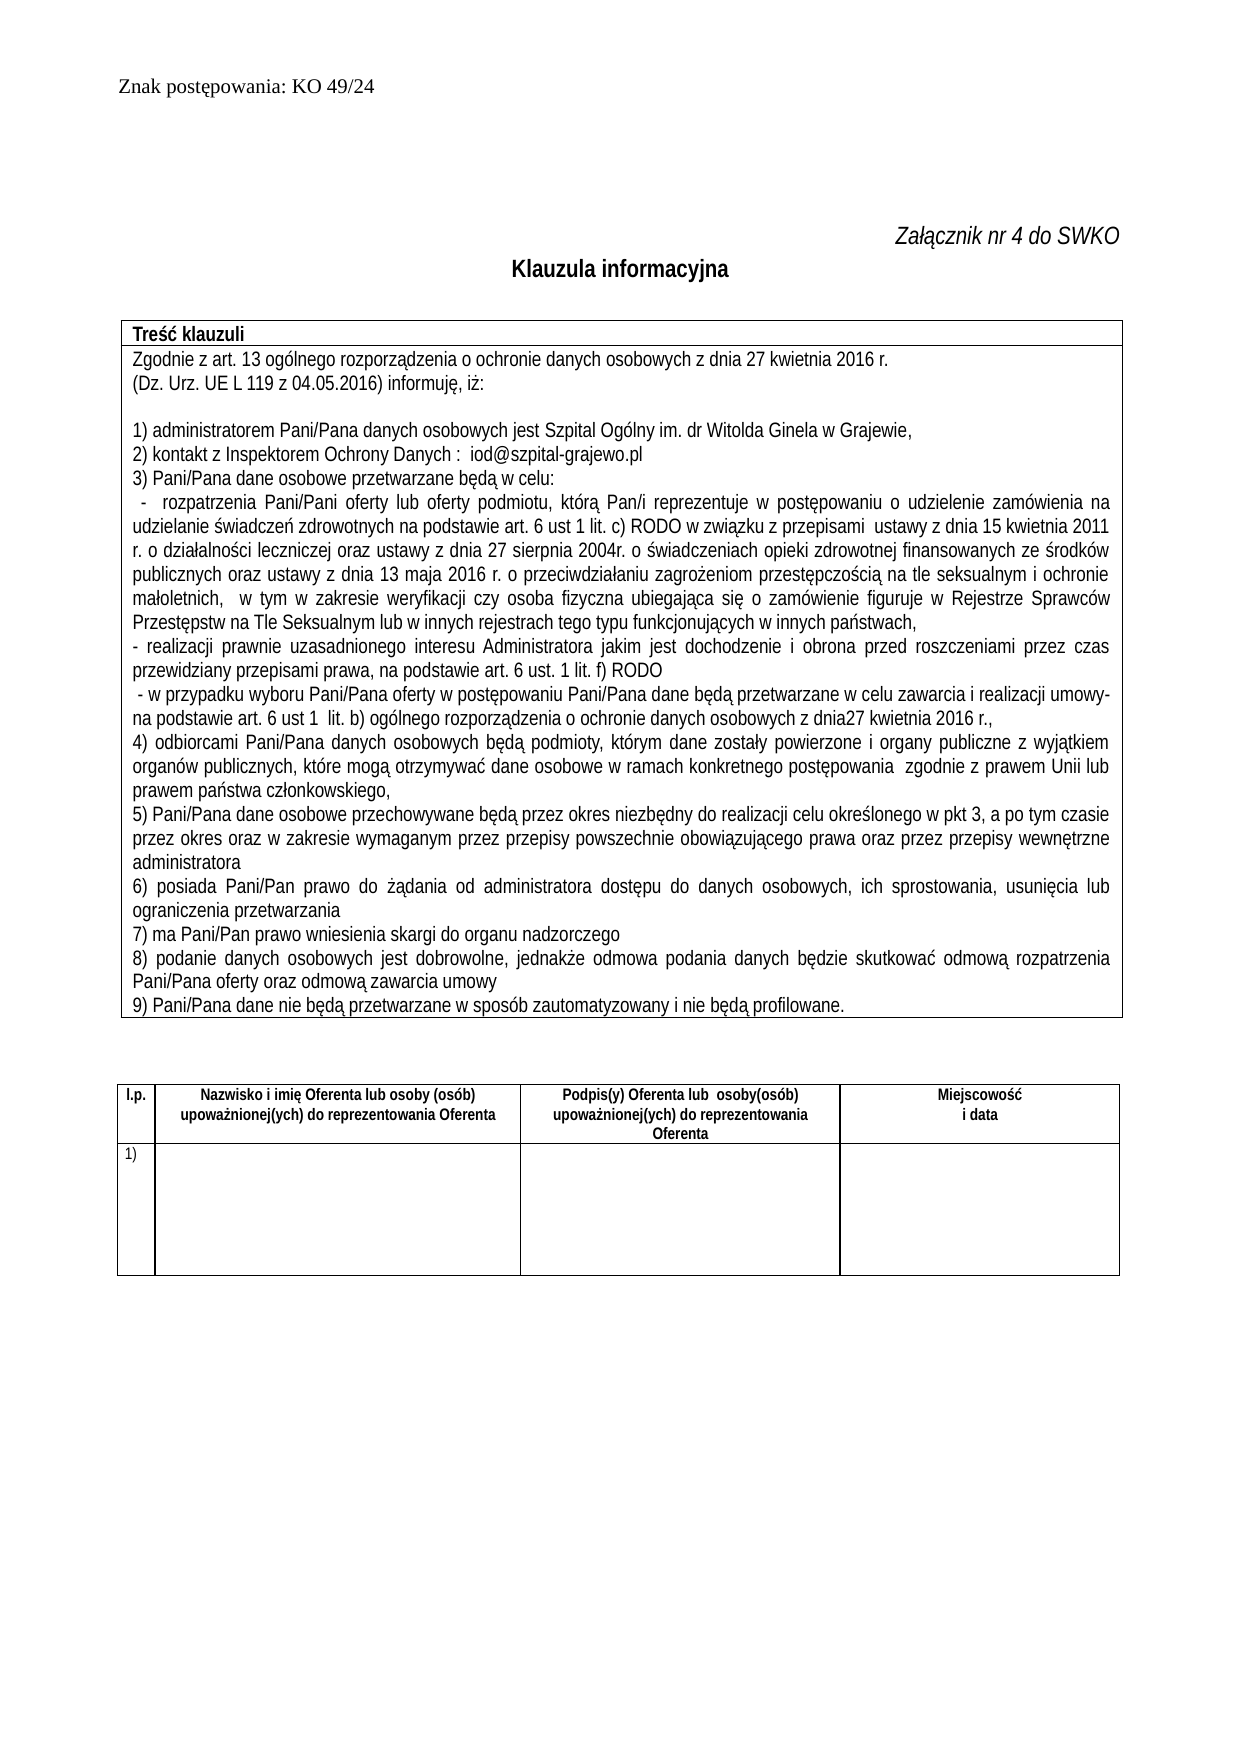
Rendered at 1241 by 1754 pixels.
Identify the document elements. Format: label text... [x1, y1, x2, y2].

table_cell [841, 1144, 1119, 1275]
table_cell [156, 1144, 520, 1275]
text Załącznik nr 4 do SWKO [118, 221, 1122, 249]
table_cell Zgodnie z art. 13 ogólnego rozporządzenia o ochronie danych osobowych z dnia 27 kwietnia 2016 r. (Dz. Urz. UE L 119 z 04.05.2016) informuję, iż: 1) administratorem Pani/Pana danych osobowych jest Szpital Ogólny im. dr Witolda Ginela w Grajewie, 2) kontakt z Inspektorem Ochrony Danych : iod@szpital-grajewo.pl 3) Pani/Pana dane osobowe przetwarzane będą w celu: - rozpatrzenia Pani/Pani oferty lub oferty podmiotu, którą Pan/i reprezentuje w postępowaniu o udzielenie zamówienia na udzielanie świadczeń zdrowotnych na podstawie art. 6 ust 1 lit. c) RODO w związku z przepisami ustawy z dnia 15 kwietnia 2011 r. o działalności leczniczej oraz ustawy z dnia 27 sierpnia 2004r. o świadczeniach opieki zdrowotnej finansowanych ze środków publicznych oraz ustawy z dnia 13 maja 2016 r. o przeciwdziałaniu zagrożeniom przestępczością na tle seksualnym i ochronie małoletnich, w tym w zakresie weryfikacji czy osoba fizyczna ubiegająca się o zamówienie figuruje w Rejestrze Sprawców Przestępstw na Tle Seksualnym lub w innych rejestrach tego typu funkcjonujących w innych państwach, - realizacji prawnie uzasadnionego interesu Administratora jakim jest dochodzenie i obrona przed roszczeniami przez czas przewidziany przepisami prawa, na podstawie art. 6 ust. 1 lit. f) RODO - w przypadku wyboru Pani/Pana oferty w postępowaniu Pani/Pana dane będą przetwarzane w celu zawarcia i realizacji umowy- na podstawie art. 6 ust 1 lit. b) ogólnego rozporządzenia o ochronie danych osobowych z dnia27 kwietnia 2016 r., 4) odbiorcami Pani/Pana danych osobowych będą podmioty, którym dane zostały powierzone i organy publiczne z wyjątkiem organów publicznych, które mogą otrzymywać dane osobowe w ramach konkretnego postępowania zgodnie z prawem Unii lub prawem państwa członkowskiego, 5) Pani/Pana dane osobowe przechowywane będą przez okres niezbędny do realizacji celu określonego w pkt 3, a po tym czasie przez okres oraz w zakresie wymaganym przez przepisy powszechnie obowiązującego prawa oraz przez przepisy wewnętrzne administratora 6) posiada Pani/Pan prawo do żądania od administratora dostępu do danych osobowych, ich sprostowania, usunięcia lub ograniczenia przetwarzania 7) ma Pani/Pan prawo wniesienia skargi do organu nadzorczego 8) podanie danych osobowych jest dobrowolne, jednakże odmowa podania danych będzie skutkować odmową rozpatrzenia Pani/Pana oferty oraz odmową zawarcia umowy 9) Pani/Pana dane nie będą przetwarzane w sposób zautomatyzowany i nie będą profilowane. [122, 346, 1122, 1017]
table_cell 1) [118, 1144, 154, 1275]
table_header Nazwisko i imię Oferenta lub osoby (osób) upoważnionej(ych) do reprezentowania Oferenta [156, 1085, 520, 1143]
table_header Miejscowość i data [841, 1085, 1119, 1143]
table_header l.p. [118, 1085, 154, 1143]
text Klauzula informacyjna [118, 253, 1122, 282]
table_cell [521, 1144, 839, 1275]
table_header Podpis(y) Oferenta lub osoby(osób) upoważnionej(ych) do reprezentowania Oferenta [521, 1085, 839, 1143]
table_header Treść klauzuli [122, 321, 1122, 345]
